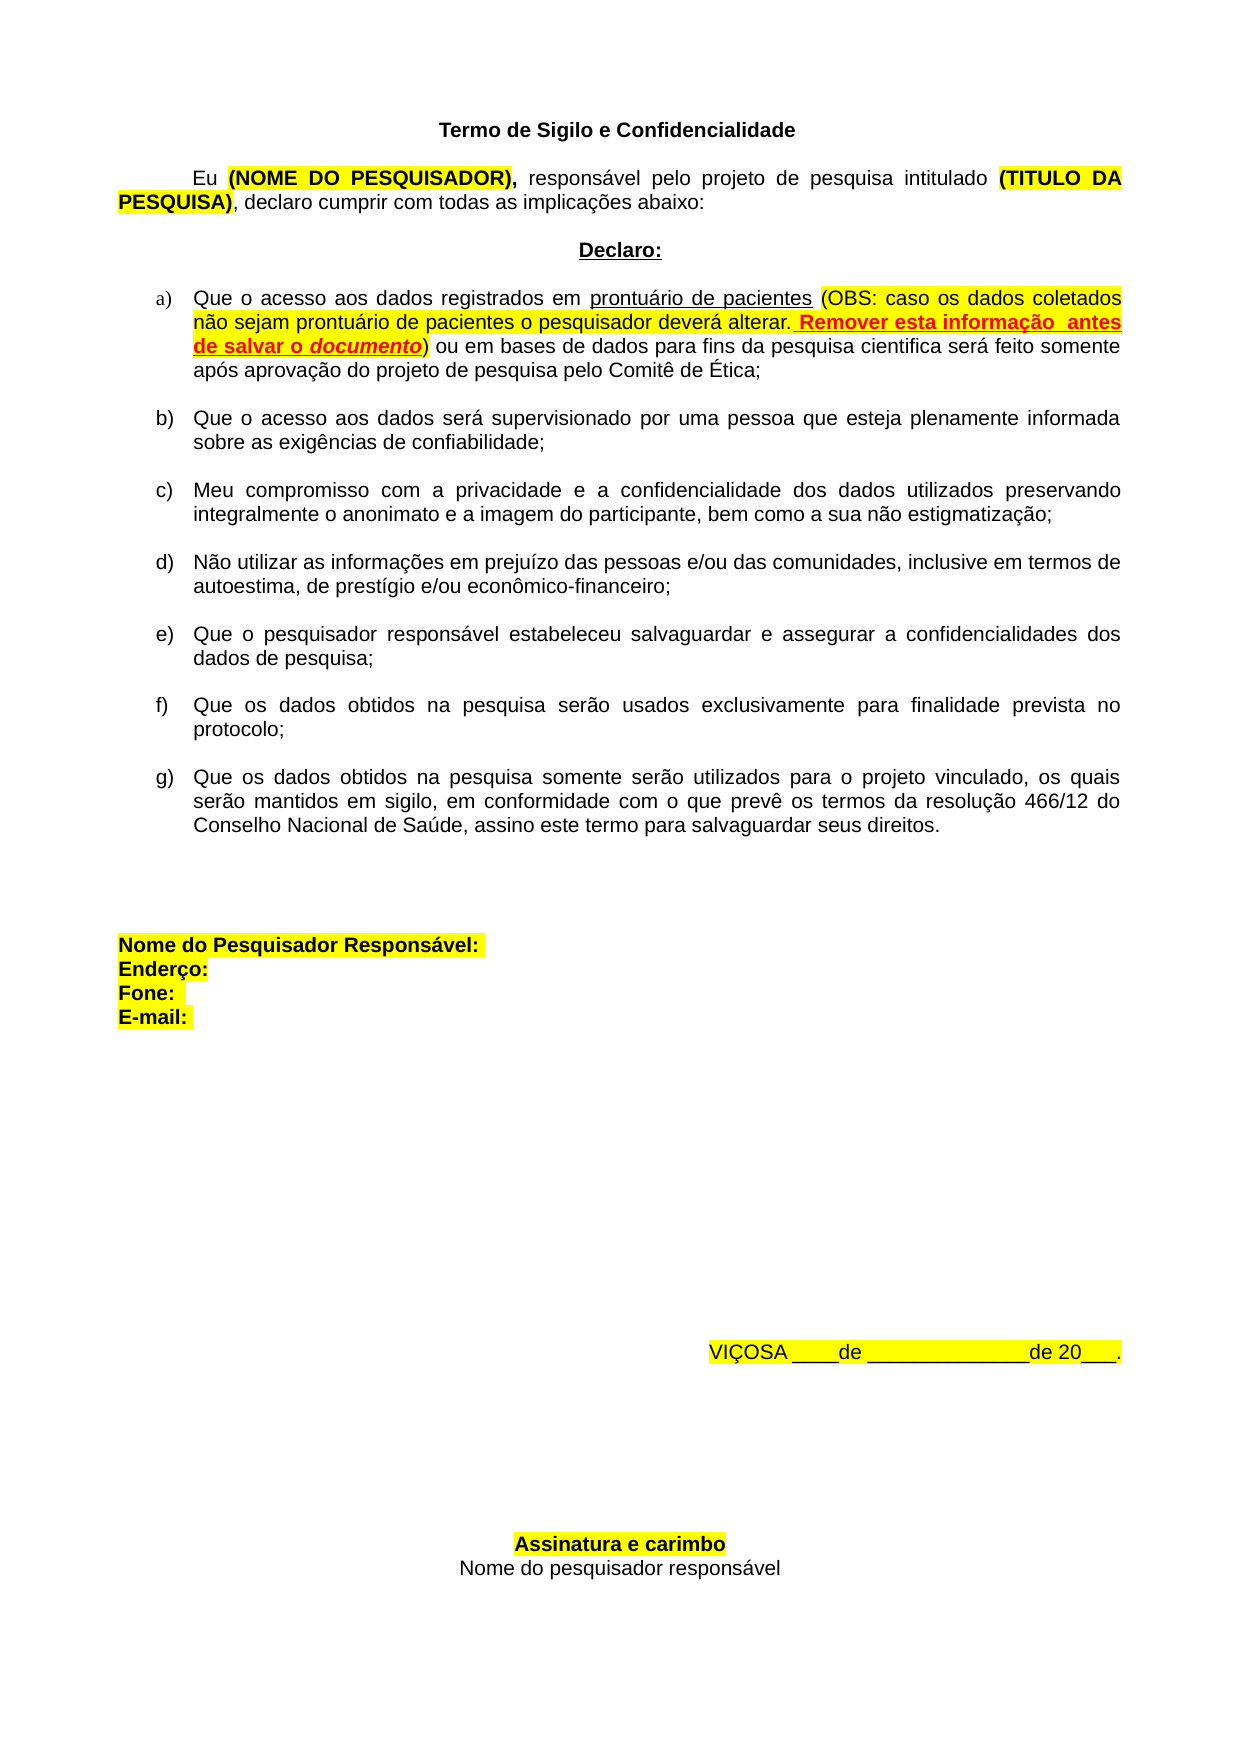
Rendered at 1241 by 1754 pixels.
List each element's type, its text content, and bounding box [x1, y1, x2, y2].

text Eu (NOME DO PESQUISADOR), responsável pelo projeto de pesquisa intitulado (TITULO DA PESQUISA), declaro cumprir com todas as implicações abaixo: [118, 166, 1122, 214]
list Não utilizar as informações em prejuízo das pessoas e/ou das comunidades, inclusive em termos de autoestima, de prestígio e/ou econômico-financeiro; [156, 549, 1122, 597]
list Que o acesso aos dados registrados em prontuário de pacientes (OBS: caso os dados coletados não sejam prontuário de pacientes o pesquisador deverá alterar. Remover esta informação antes de salvar o documento) ou em bases de dados para fins da pesquisa cientifica será feito somente após aprovação do projeto de pesquisa pelo Comitê de Ética; [156, 286, 1122, 382]
text E-mail: [118, 1005, 1122, 1029]
list Que os dados obtidos na pesquisa somente serão utilizados para o projeto vinculado, os quais serão mantidos em sigilo, em conformidade com o que prevê os termos da resolução 466/12 do Conselho Nacional de Saúde, assino este termo para salvaguardar seus direitos. [156, 765, 1122, 837]
text Enderço: [118, 957, 1122, 981]
text Assinatura e carimbo [118, 1532, 1122, 1556]
list Que o acesso aos dados será supervisionado por uma pessoa que esteja plenamente informada sobre as exigências de confiabilidade; [156, 406, 1122, 454]
text Declaro: [118, 238, 1122, 262]
list Meu compromisso com a privacidade e a confidencialidade dos dados utilizados preservando integralmente o anonimato e a imagem do participante, bem como a sua não estigmatização; [156, 478, 1122, 526]
text VIÇOSA ____de ______________de 20___. [118, 1340, 1122, 1364]
list Que o pesquisador responsável estabeleceu salvaguardar e assegurar a confidencialidades dos dados de pesquisa; [156, 621, 1122, 669]
list Que os dados obtidos na pesquisa serão usados exclusivamente para finalidade prevista no protocolo; [156, 693, 1122, 741]
text Nome do pesquisador responsável [118, 1556, 1122, 1580]
subtitle Termo de Sigilo e Confidencialidade [118, 118, 1122, 142]
text Fone: [118, 981, 1122, 1005]
text Nome do Pesquisador Responsável: [118, 933, 1122, 957]
